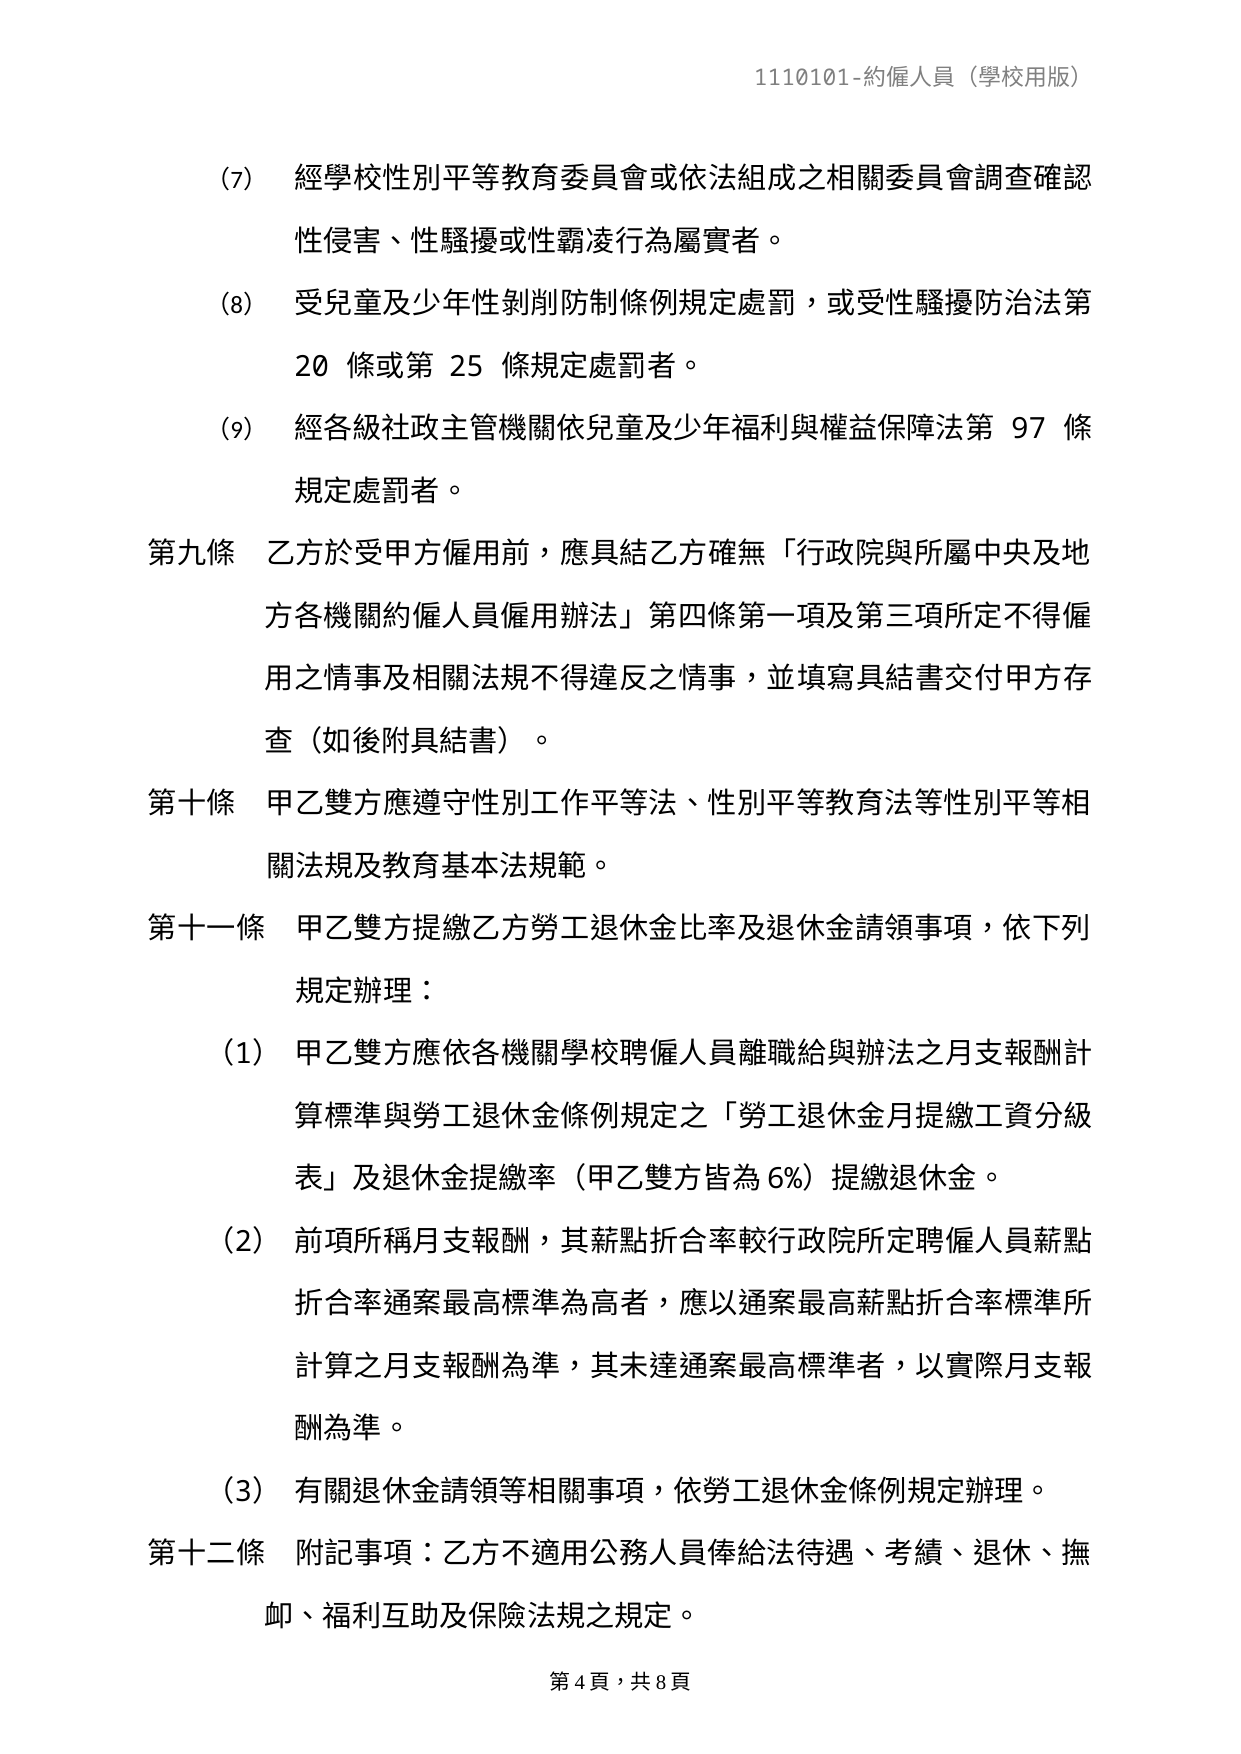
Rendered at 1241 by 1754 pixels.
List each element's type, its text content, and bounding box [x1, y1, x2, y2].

list 有關退休金請領等相關事項，依勞工退休金條例規定辦理。 [205, 1447, 1092, 1509]
list 甲乙雙方應依各機關學校聘僱人員離職給與辦法之月支報酬計算標準與勞工退休金條例規定之「勞工退休金月提繳工資分級表」及退休金提繳率（甲乙雙方皆為6%）提繳退休金。 [205, 1009, 1092, 1197]
text 第十條 甲乙雙方應遵守性別工作平等法、性別平等教育法等性別平等相關法規及教育基本法規範。 [148, 759, 1092, 884]
text 第十二條 附記事項：乙方不適用公務人員俸給法待遇、考績、退休、撫卹、福利互助及保險法規之規定。 [148, 1509, 1092, 1634]
list 經各級社政主管機關依兒童及少年福利與權益保障法第 97 條規定處罰者。 [205, 384, 1092, 509]
list 經學校性別平等教育委員會或依法組成之相關委員會調查確認性侵害、性騷擾或性霸凌行為屬實者。 [205, 134, 1092, 259]
text 第十一條 甲乙雙方提繳乙方勞工退休金比率及退休金請領事項，依下列規定辦理： [148, 884, 1092, 1009]
text 第九條 乙方於受甲方僱用前，應具結乙方確無「行政院與所屬中央及地方各機關約僱人員僱用辦法」第四條第一項及第三項所定不得僱用之情事及相關法規不得違反之情事，並填寫具結書交付甲方存查（如後附具結書）。 [148, 509, 1092, 759]
list 前項所稱月支報酬，其薪點折合率較行政院所定聘僱人員薪點折合率通案最高標準為高者，應以通案最高薪點折合率標準所計算之月支報酬為準，其未達通案最高標準者，以實際月支報酬為準。 [205, 1197, 1092, 1447]
list 受兒童及少年性剝削防制條例規定處罰，或受性騷擾防治法第 20 條或第 25 條規定處罰者。 [205, 259, 1092, 384]
